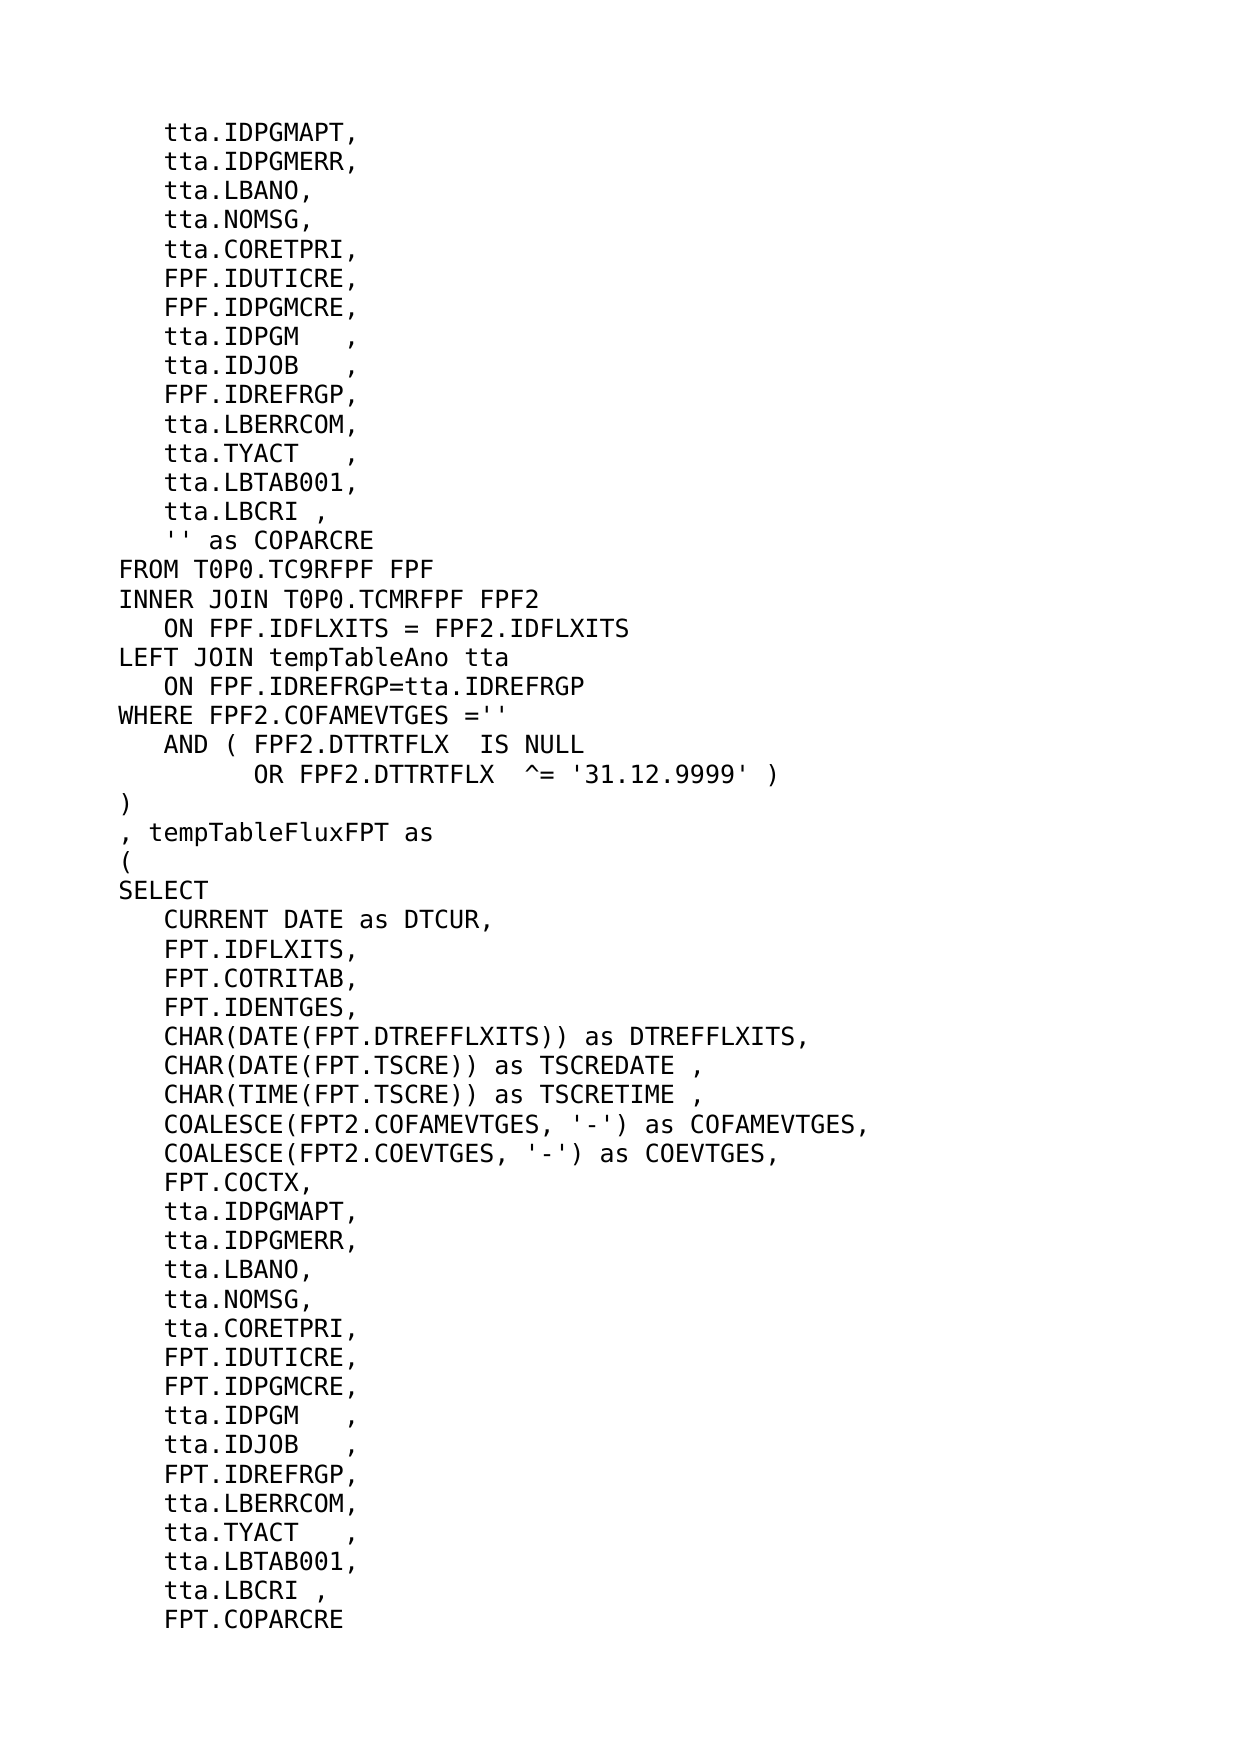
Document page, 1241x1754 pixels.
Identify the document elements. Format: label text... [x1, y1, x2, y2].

text tta.IDPGMAPT, tta.IDPGMERR, tta.LBANO, tta.NOMSG, tta.CORETPRI, FPF.IDUTICRE, FPF.IDPGMCRE, tta.IDPGM , tta.IDJOB , FPF.IDREFRGP, tta.LBERRCOM, tta.TYACT , tta.LBTAB001, tta.LBCRI , '' as COPARCRE FROM T0P0.TC9RFPF FPF INNER JOIN T0P0.TCMRFPF FPF2 ON FPF.IDFLXITS = FPF2.IDFLXITS LEFT JOIN tempTableAno tta ON FPF.IDREFRGP=tta.IDREFRGP WHERE FPF2.COFAMEVTGES ='' AND ( FPF2.DTTRTFLX IS NULL OR FPF2.DTTRTFLX ^= '31.12.9999' ) ) , tempTableFluxFPT as ( SELECT CURRENT DATE as DTCUR, FPT.IDFLXITS, FPT.COTRITAB, FPT.IDENTGES, CHAR(DATE(FPT.DTREFFLXITS)) as DTREFFLXITS, CHAR(DATE(FPT.TSCRE)) as TSCREDATE , CHAR(TIME(FPT.TSCRE)) as TSCRETIME , COALESCE(FPT2.COFAMEVTGES, '-') as COFAMEVTGES, COALESCE(FPT2.COEVTGES, '-') as COEVTGES, FPT.COCTX, tta.IDPGMAPT, tta.IDPGMERR, tta.LBANO, tta.NOMSG, tta.CORETPRI, FPT.IDUTICRE, FPT.IDPGMCRE, tta.IDPGM , tta.IDJOB , FPT.IDREFRGP, tta.LBERRCOM, tta.TYACT , tta.LBTAB001, tta.LBCRI , FPT.COPARCRE [118, 118, 1122, 1635]
